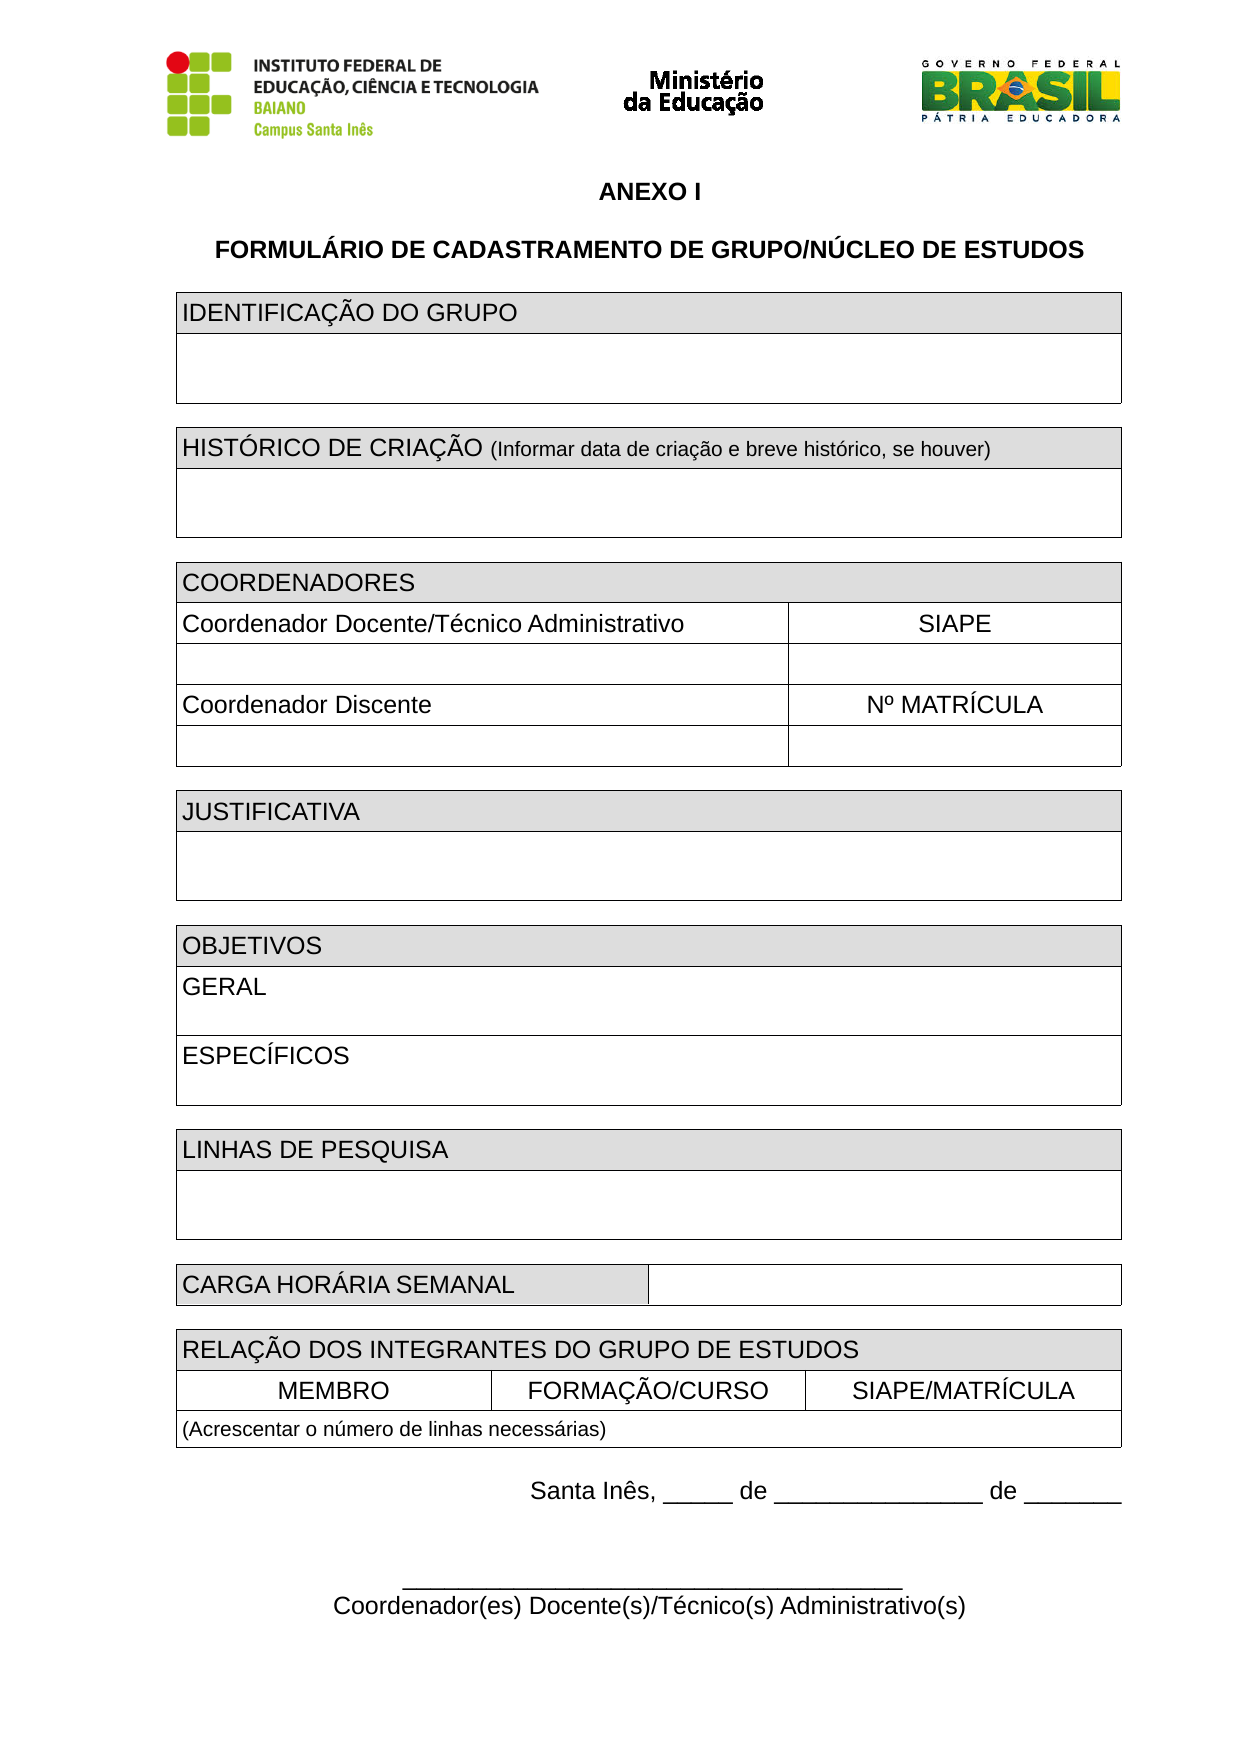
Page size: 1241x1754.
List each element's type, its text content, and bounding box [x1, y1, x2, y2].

table_header HISTÓRICO DE CRIAÇÃO (Informar data de criação e breve histórico, se houver) [177, 428, 1121, 468]
table_cell SIAPE/MATRÍCULA [806, 1371, 1121, 1410]
table_cell [177, 469, 1121, 537]
table_cell Coordenador Docente/Técnico Administrativo [177, 603, 788, 643]
table_cell [789, 726, 1121, 766]
table_cell [177, 1171, 1121, 1239]
table_cell MEMBRO [177, 1371, 491, 1410]
table_cell Coordenador Discente [177, 685, 788, 724]
text Santa Inês, _____ de _______________ de _______ [177, 1476, 1122, 1504]
table_cell [177, 334, 1121, 402]
table_header COORDENADORES [177, 563, 1121, 602]
text FORMULÁRIO DE CADASTRAMENTO DE GRUPO/NÚCLEO DE ESTUDOS [177, 235, 1122, 263]
table_header [649, 1265, 1121, 1304]
text ANEXO I [177, 177, 1122, 206]
table_header RELAÇÃO DOS INTEGRANTES DO GRUPO DE ESTUDOS [177, 1330, 1121, 1370]
table_header JUSTIFICATIVA [177, 791, 1121, 831]
text ____________________________________ [177, 1562, 1122, 1591]
table_cell SIAPE [789, 603, 1121, 643]
table_cell FORMAÇÃO/CURSO [492, 1371, 805, 1410]
table_header OBJETIVOS [177, 926, 1121, 966]
table_cell [177, 644, 788, 684]
picture [128, 20, 577, 163]
table_header IDENTIFICAÇÃO DO GRUPO [177, 293, 1121, 333]
table_header LINHAS DE PESQUISA [177, 1130, 1121, 1170]
picture [887, 21, 1154, 160]
table_cell (Acrescentar o número de linhas necessárias) [177, 1411, 1121, 1446]
table_cell [789, 644, 1121, 684]
table_cell [177, 832, 1121, 900]
table_cell ESPECÍFICOS [177, 1036, 1121, 1104]
table_header CARGA HORÁRIA SEMANAL [177, 1265, 648, 1304]
picture [621, 68, 765, 116]
table_cell Nº MATRÍCULA [789, 685, 1121, 724]
table_cell GERAL [177, 967, 1121, 1035]
text Coordenador(es) Docente(s)/Técnico(s) Administrativo(s) [177, 1591, 1122, 1619]
table_cell [177, 726, 788, 766]
